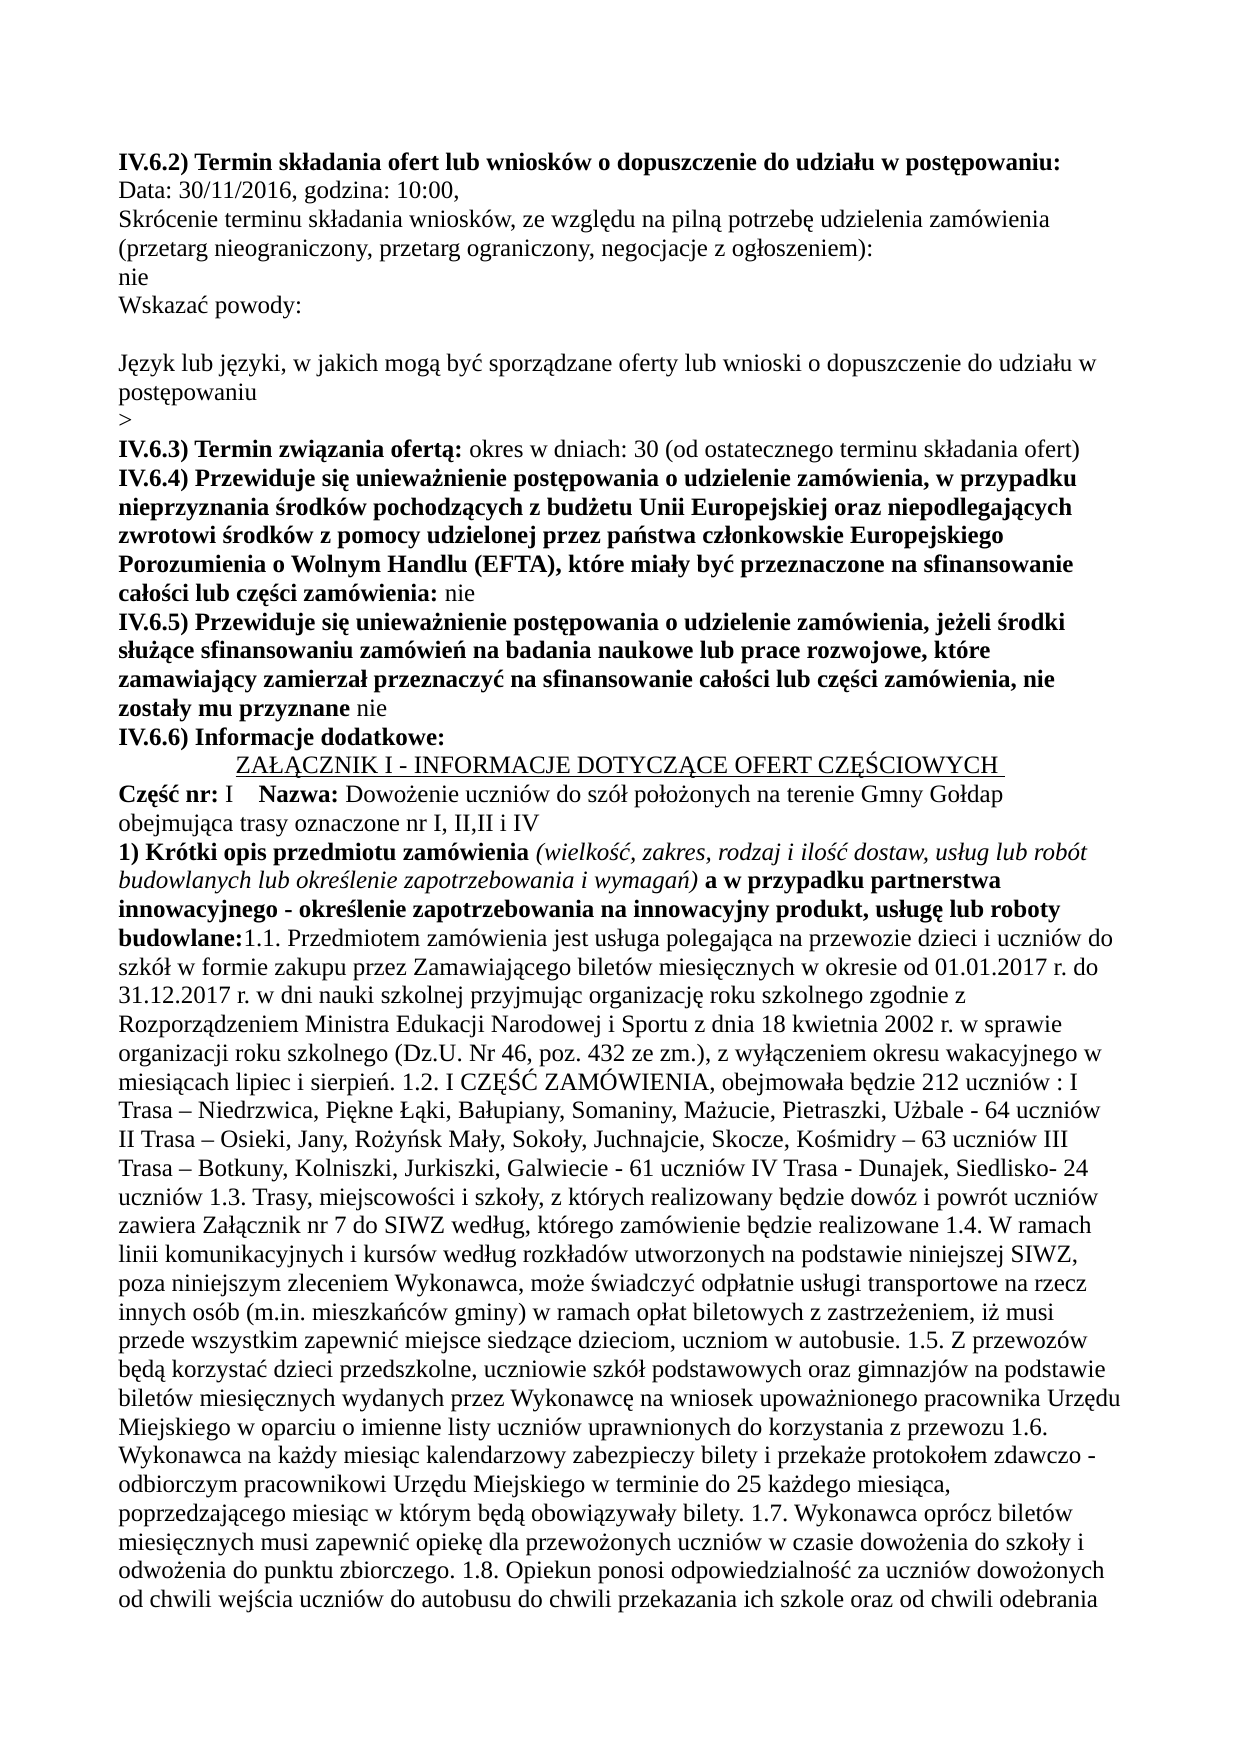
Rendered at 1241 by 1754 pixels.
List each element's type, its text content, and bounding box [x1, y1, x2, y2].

text Część nr: I Nazwa: Dowożenie uczniów do szół położonych na terenie Gmny Gołdap obejmująca trasy oznaczone nr I, II,II i IV [118, 779, 1122, 837]
text IV.6.2) Termin składania ofert lub wniosków o dopuszczenie do udziału w postępowaniu: Data: 30/11/2016, godzina: 10:00, Skrócenie terminu składania wniosków, ze względu na pilną potrzebę udzielenia zamówienia (przetarg nieograniczony, przetarg ograniczony, negocjacje z ogłoszeniem): nie Wskazać powody: Język lub języki, w jakich mogą być sporządzane oferty lub wnioski o dopuszczenie do udziału w postępowaniu > IV.6.3) Termin związania ofertą: okres w dniach: 30 (od ostatecznego terminu składania ofert) IV.6.4) Przewiduje się unieważnienie postępowania o udzielenie zamówienia, w przypadku nieprzyznania środków pochodzących z budżetu Unii Europejskiej oraz niepodlegających zwrotowi środków z pomocy udzielonej przez państwa członkowskie Europejskiego Porozumienia o Wolnym Handlu (EFTA), które miały być przeznaczone na sfinansowanie całości lub części zamówienia: nie IV.6.5) Przewiduje się unieważnienie postępowania o udzielenie zamówienia, jeżeli środki służące sfinansowaniu zamówień na badania naukowe lub prace rozwojowe, które zamawiający zamierzał przeznaczyć na sfinansowanie całości lub części zamówienia, nie zostały mu przyznane nie IV.6.6) Informacje dodatkowe: [118, 118, 1122, 751]
text ZAŁĄCZNIK I - INFORMACJE DOTYCZĄCE OFERT CZĘŚCIOWYCH [118, 751, 1122, 779]
text 1) Krótki opis przedmiotu zamówienia (wielkość, zakres, rodzaj i ilość dostaw, usług lub robót budowlanych lub określenie zapotrzebowania i wymagań) a w przypadku partnerstwa innowacyjnego - określenie zapotrzebowania na innowacyjny produkt, usługę lub roboty budowlane:1.1. Przedmiotem zamówienia jest usługa polegająca na przewozie dzieci i uczniów do szkół w formie zakupu przez Zamawiającego biletów miesięcznych w okresie od 01.01.2017 r. do 31.12.2017 r. w dni nauki szkolnej przyjmując organizację roku szkolnego zgodnie z Rozporządzeniem Ministra Edukacji Narodowej i Sportu z dnia 18 kwietnia 2002 r. w sprawie organizacji roku szkolnego (Dz.U. Nr 46, poz. 432 ze zm.), z wyłączeniem okresu wakacyjnego w miesiącach lipiec i sierpień. 1.2. I CZĘŚĆ ZAMÓWIENIA, obejmowała będzie 212 uczniów : I Trasa – Niedrzwica, Piękne Łąki, Bałupiany, Somaniny, Mażucie, Pietraszki, Użbale - 64 uczniów II Trasa – Osieki, Jany, Rożyńsk Mały, Sokoły, Juchnajcie, Skocze, Kośmidry – 63 uczniów III Trasa – Botkuny, Kolniszki, Jurkiszki, Galwiecie - 61 uczniów IV Trasa - Dunajek, Siedlisko- 24 uczniów 1.3. Trasy, miejscowości i szkoły, z których realizowany będzie dowóz i powrót uczniów zawiera Załącznik nr 7 do SIWZ według, którego zamówienie będzie realizowane 1.4. W ramach linii komunikacyjnych i kursów według rozkładów utworzonych na podstawie niniejszej SIWZ, poza niniejszym zleceniem Wykonawca, może świadczyć odpłatnie usługi transportowe na rzecz innych osób (m.in. mieszkańców gminy) w ramach opłat biletowych z zastrzeżeniem, iż musi przede wszystkim zapewnić miejsce siedzące dzieciom, uczniom w autobusie. 1.5. Z przewozów będą korzystać dzieci przedszkolne, uczniowie szkół podstawowych oraz gimnazjów na podstawie biletów miesięcznych wydanych przez Wykonawcę na wniosek upoważnionego pracownika Urzędu Miejskiego w oparciu o imienne listy uczniów uprawnionych do korzystania z przewozu 1.6. Wykonawca na każdy miesiąc kalendarzowy zabezpieczy bilety i przekaże protokołem zdawczo - odbiorczym pracownikowi Urzędu Miejskiego w terminie do 25 każdego miesiąca, poprzedzającego miesiąc w którym będą obowiązywały bilety. 1.7. Wykonawca oprócz biletów miesięcznych musi zapewnić opiekę dla przewożonych uczniów w czasie dowożenia do szkoły i odwożenia do punktu zbiorczego. 1.8. Opiekun ponosi odpowiedzialność za uczniów dowożonych od chwili wejścia uczniów do autobusu do chwili przekazania ich szkole oraz od chwili odebrania [118, 837, 1122, 1613]
